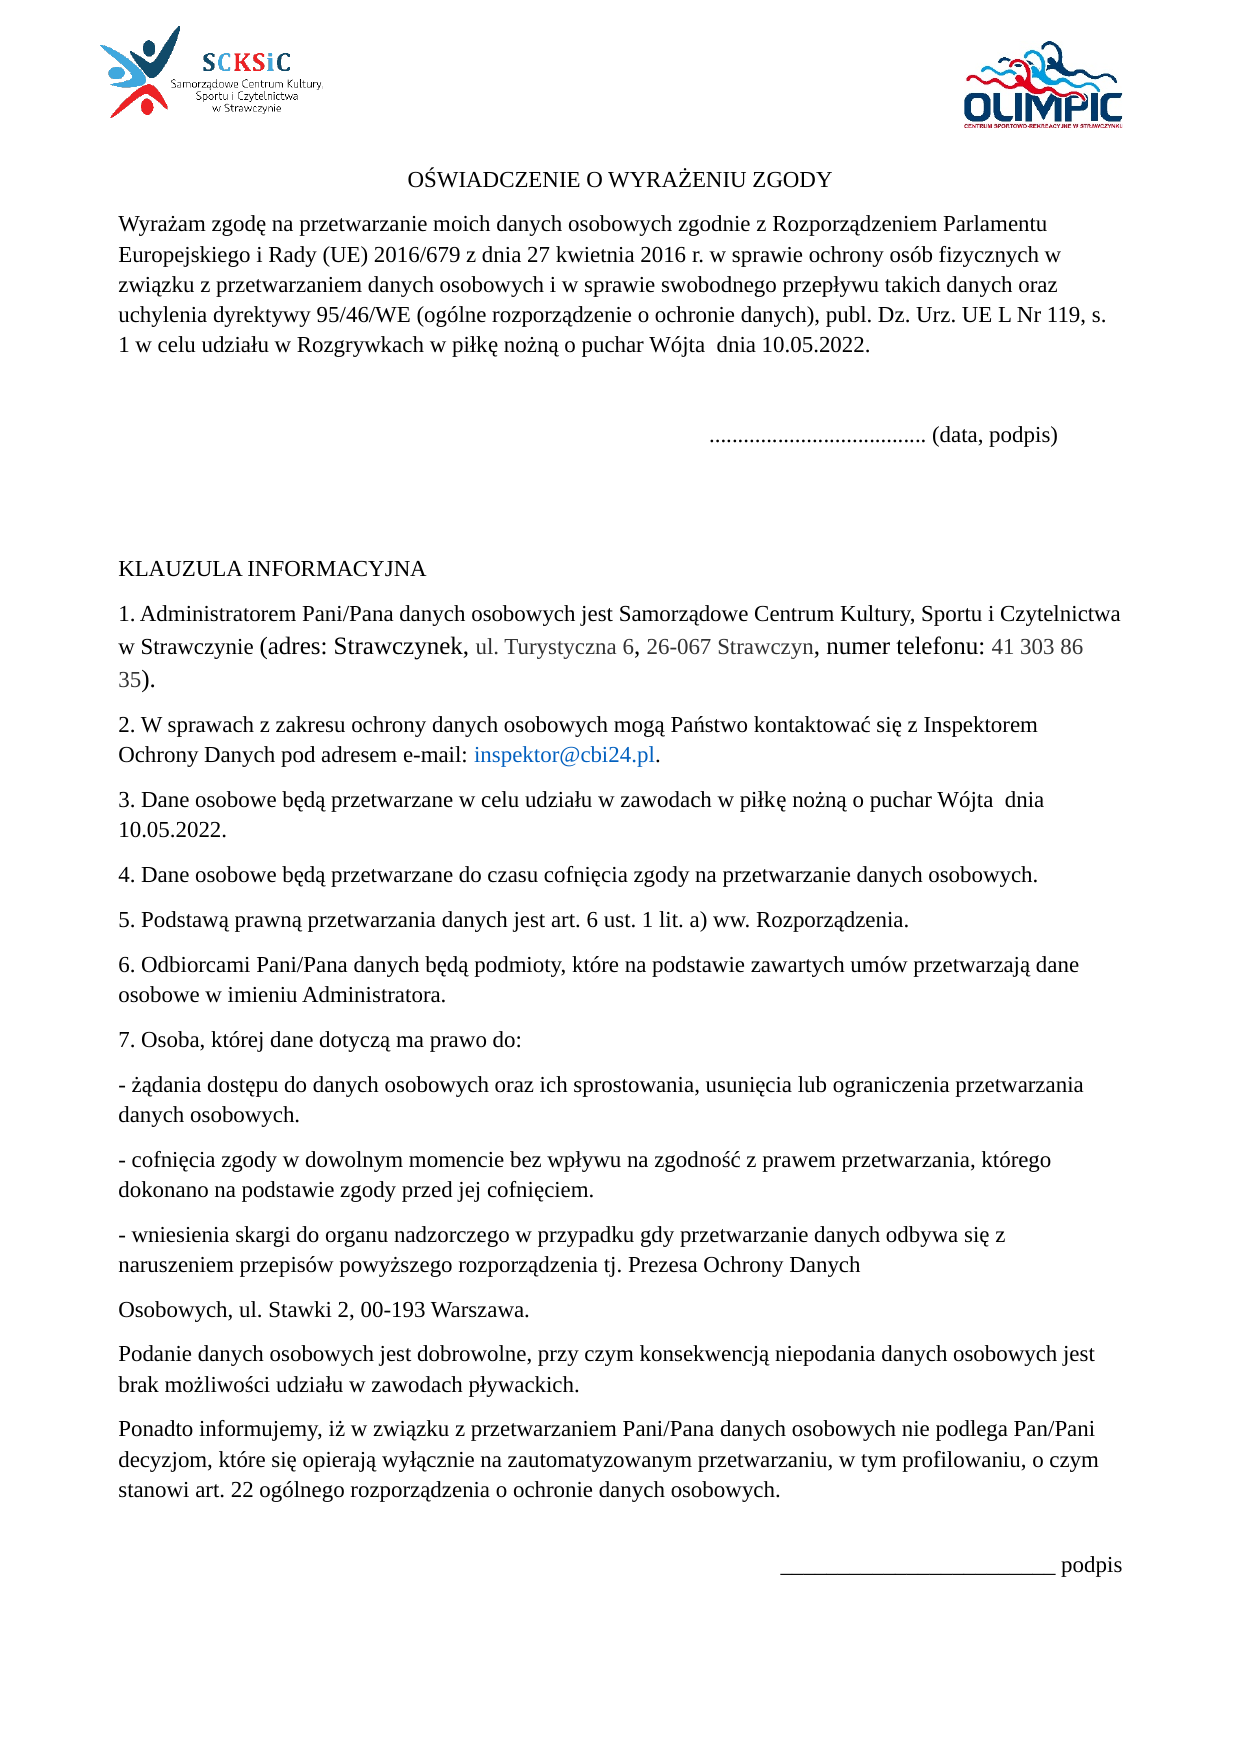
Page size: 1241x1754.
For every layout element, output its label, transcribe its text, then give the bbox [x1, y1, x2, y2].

text Wyrażam zgodę na przetwarzanie moich danych osobowych zgodnie z Rozporządzeniem Parlamentu Europejskiego i Rady (UE) 2016/679 z dnia 27 kwietnia 2016 r. w sprawie ochrony osób fizycznych w związku z przetwarzaniem danych osobowych i w sprawie swobodnego przepływu takich danych oraz uchylenia dyrektywy 95/46/WE (ogólne rozporządzenie o ochronie danych), publ. Dz. Urz. UE L Nr 119, s. 1 w celu udziału w Rozgrywkach w piłkę nożną o puchar Wójta dnia 10.05.2022. [118, 211, 1122, 358]
text Podanie danych osobowych jest dobrowolne, przy czym konsekwencją niepodania danych osobowych jest brak możliwości udziału w zawodach pływackich. [118, 1341, 1122, 1397]
text - cofnięcia zgody w dowolnym momencie bez wpływu na zgodność z prawem przetwarzania, którego dokonano na podstawie zgody przed jej cofnięciem. [118, 1146, 1122, 1202]
text Ponadto informujemy, iż w związku z przetwarzaniem Pani/Pana danych osobowych nie podlega Pan/Pani decyzjom, które się opierają wyłącznie na zautomatyzowanym przetwarzaniu, w tym profilowaniu, o czym stanowi art. 22 ogólnego rozporządzenia o ochronie danych osobowych. [118, 1416, 1122, 1502]
text - wniesienia skargi do organu nadzorczego w przypadku gdy przetwarzanie danych odbywa się z naruszeniem przepisów powyższego rozporządzenia tj. Prezesa Ochrony Danych [118, 1221, 1122, 1277]
text ________________________ podpis [118, 1521, 1122, 1577]
text ...................................... (data, podpis) [118, 421, 1122, 447]
text 7. Osoba, której dane dotyczą ma prawo do: [118, 1026, 1122, 1052]
text 3. Dane osobowe będą przetwarzane w celu udziału w zawodach w piłkę nożną o puchar Wójta dnia 10.05.2022. [118, 786, 1122, 843]
text 2. W sprawach z zakresu ochrony danych osobowych mogą Państwo kontaktować się z Inspektorem Ochrony Danych pod adresem e-mail: inspektor@cbi24.pl. [118, 711, 1122, 768]
text 1. Administratorem Pani/Pana danych osobowych jest Samorządowe Centrum Kultury, Sportu i Czytelnictwa w Strawczynie (adres: Strawczynek, ul. Turystyczna 6, 26-067 Strawczyn, numer telefonu: 41 303 86 35). [118, 600, 1122, 692]
text Osobowych, ul. Stawki 2, 00-193 Warszawa. [118, 1296, 1122, 1322]
text 4. Dane osobowe będą przetwarzane do czasu cofnięcia zgody na przetwarzanie danych osobowych. [118, 861, 1122, 888]
text OŚWIADCZENIE O WYRAŻENIU ZGODY [118, 166, 1122, 192]
text 5. Podstawą prawną przetwarzania danych jest art. 6 ust. 1 lit. a) ww. Rozporządzenia. [118, 906, 1122, 932]
text KLAUZULA INFORMACYJNA [118, 555, 1122, 582]
text 6. Odbiorcami Pani/Pana danych będą podmioty, które na podstawie zawartych umów przetwarzają dane osobowe w imieniu Administratora. [118, 951, 1122, 1007]
text - żądania dostępu do danych osobowych oraz ich sprostowania, usunięcia lub ograniczenia przetwarzania danych osobowych. [118, 1071, 1122, 1127]
